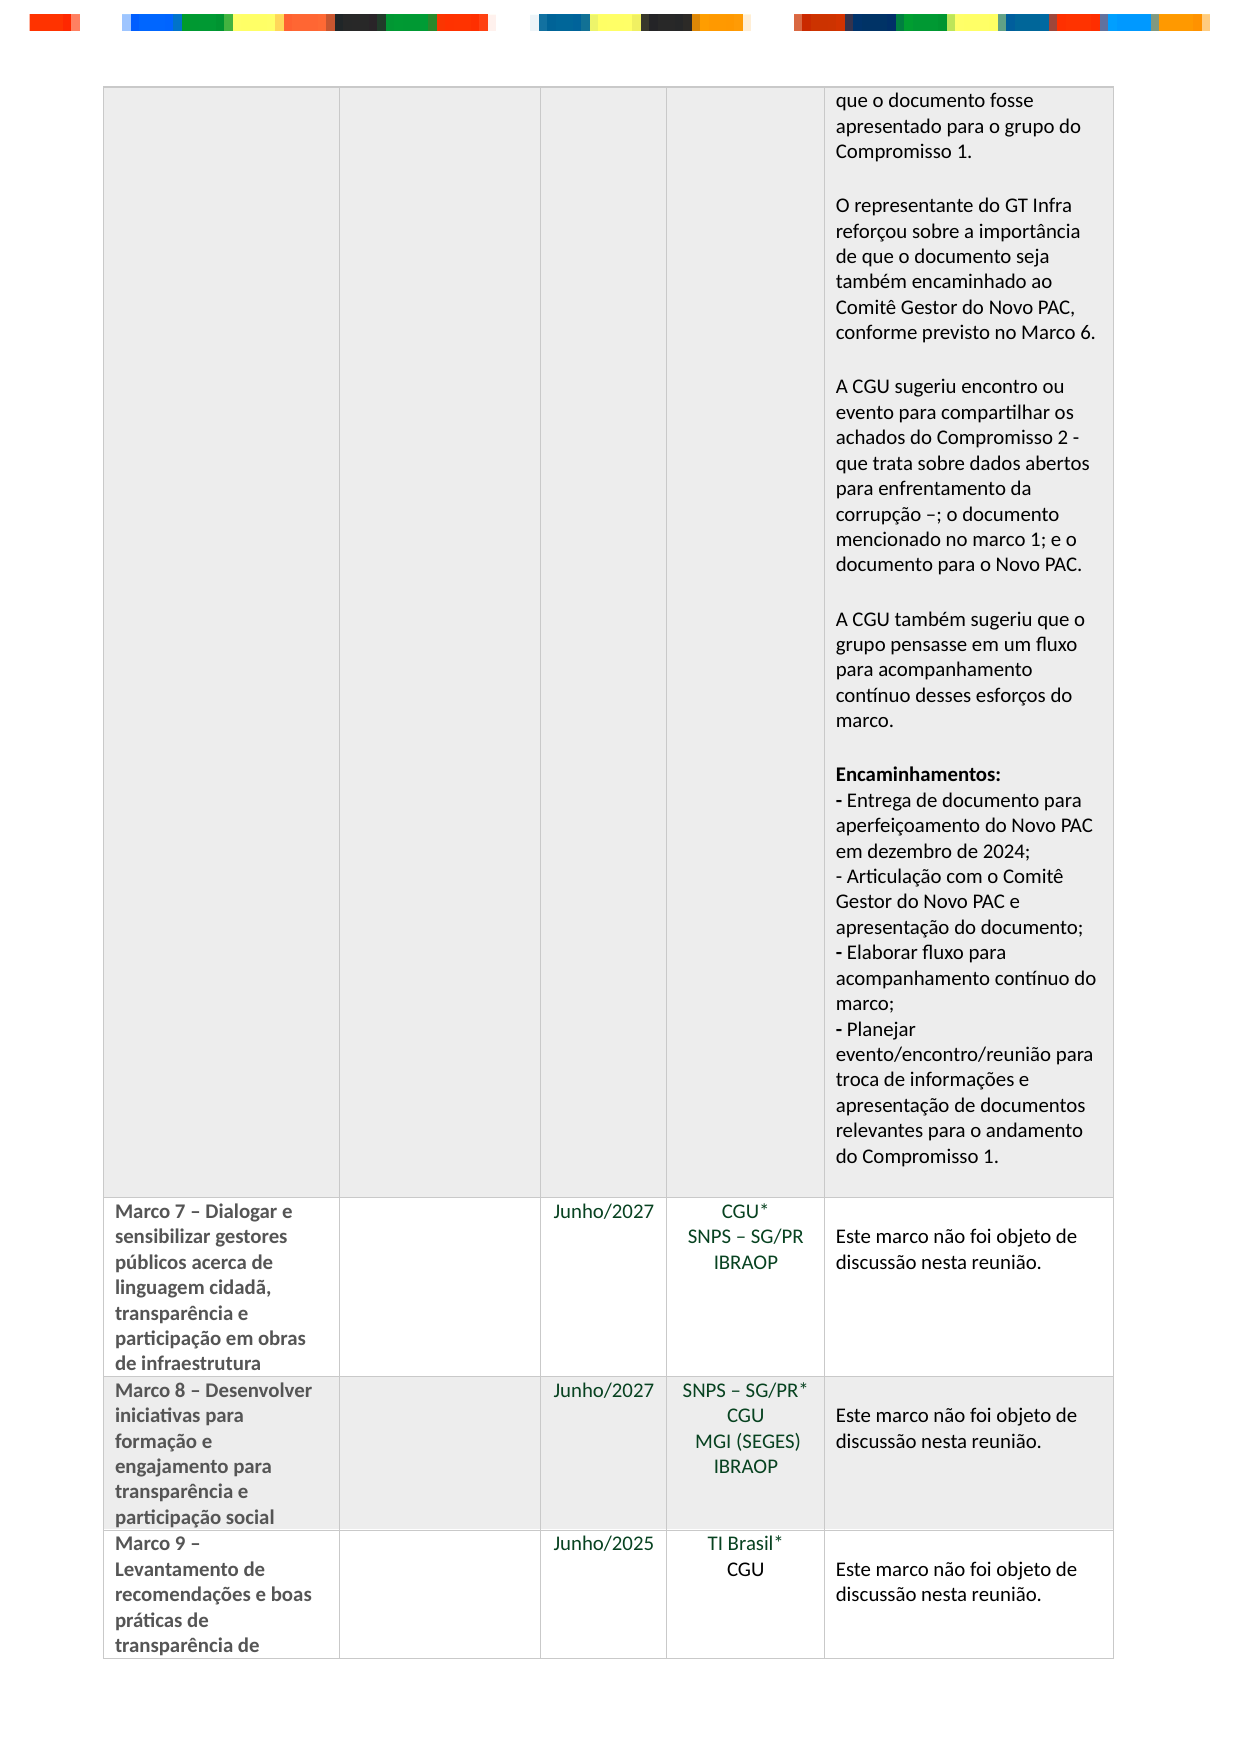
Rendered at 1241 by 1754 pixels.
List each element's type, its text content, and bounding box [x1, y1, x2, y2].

table_cell Este marco não foi objeto de discussão nesta reunião. [825, 1198, 1113, 1376]
table_cell Este marco não foi objeto de discussão nesta reunião. [825, 1531, 1113, 1658]
table_cell CGU* SNPS – SG/PR IBRAOP [667, 1198, 824, 1376]
table_cell [667, 88, 824, 1197]
table_cell Junho/2027 [541, 1198, 666, 1376]
table_cell [104, 88, 339, 1197]
table_cell Marco 8 – Desenvolver iniciativas para formação e engajamento para transparência e participação social [104, 1377, 339, 1529]
table_cell SNPS – SG/PR* CGU MGI (SEGES) IBRAOP [667, 1377, 824, 1529]
table_cell [340, 1531, 540, 1658]
table_cell [340, 1377, 540, 1529]
table_cell Junho/2025 [541, 1531, 666, 1658]
table_cell [340, 1198, 540, 1376]
table_cell Marco 9 – Levantamento de recomendações e boas práticas de transparência de [104, 1531, 339, 1658]
table_cell Este marco não foi objeto de discussão nesta reunião. [825, 1377, 1113, 1529]
table_cell Junho/2027 [541, 1377, 666, 1529]
table_cell Marco 7 – Dialogar e sensibilizar gestores públicos acerca de linguagem cidadã, transparência e participação em obras de infraestrutura [104, 1198, 339, 1376]
table_cell [541, 88, 666, 1197]
table_cell TI Brasil* CGU [667, 1531, 824, 1658]
table_cell [340, 88, 540, 1197]
table_cell que o documento fosse apresentado para o grupo do Compromisso 1. O representante do GT Infra reforçou sobre a importância de que o documento seja também encaminhado ao Comitê Gestor do Novo PAC, conforme previsto no Marco 6. A CGU sugeriu encontro ou evento para compartilhar os achados do Compromisso 2 - que trata sobre dados abertos para enfrentamento da corrupção –; o documento mencionado no marco 1; e o documento para o Novo PAC. A CGU também sugeriu que o grupo pensasse em um fluxo para acompanhamento contínuo desses esforços do marco. Encaminhamentos: - Entrega de documento para aperfeiçoamento do Novo PAC em dezembro de 2024; - Articulação com o Comitê Gestor do Novo PAC e apresentação do documento; - Elaborar fluxo para acompanhamento contínuo do marco; - Planejar evento/encontro/reunião para troca de informações e apresentação de documentos relevantes para o andamento do Compromisso 1. [825, 88, 1113, 1197]
